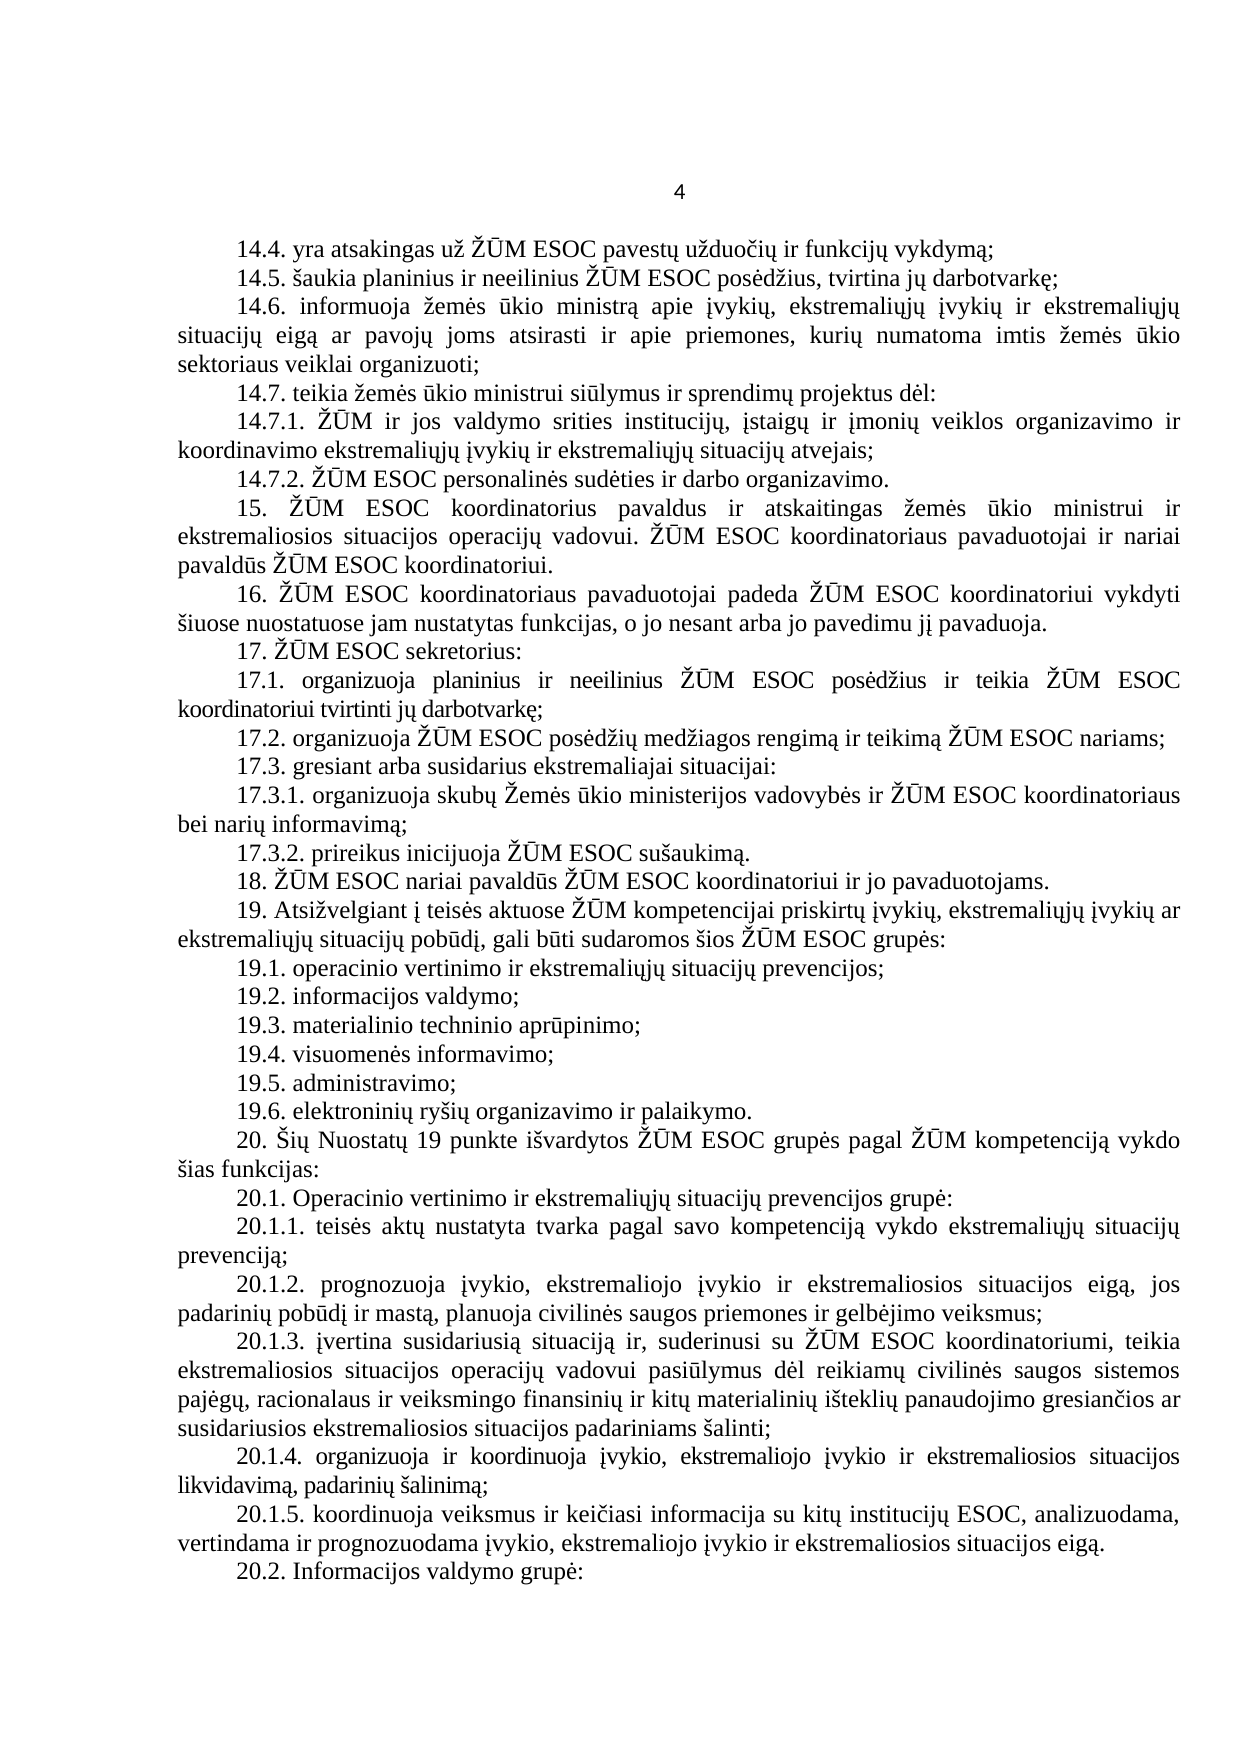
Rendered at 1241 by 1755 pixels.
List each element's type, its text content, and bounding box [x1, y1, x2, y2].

text 19.4. visuomenės informavimo; [177, 1039, 1181, 1068]
text 15. ŽŪM ESOC koordinatorius pavaldus ir atskaitingas žemės ūkio ministrui ir ekstremaliosios situacijos operacijų vadovui. ŽŪM ESOC koordinatoriaus pavaduotojai ir nariai pavaldūs ŽŪM ESOC koordinatoriui. [177, 493, 1181, 579]
text 17.3. gresiant arba susidarius ekstremaliajai situacijai: [177, 751, 1181, 780]
text 17. ŽŪM ESOC sekretorius: [177, 636, 1181, 665]
text 20.1.2. prognozuoja įvykio, ekstremaliojo įvykio ir ekstremaliosios situacijos eigą, jos padarinių pobūdį ir mastą, planuoja civilinės saugos priemones ir gelbėjimo veiksmus; [177, 1269, 1181, 1326]
text 20.1. Operacinio vertinimo ir ekstremaliųjų situacijų prevencijos grupė: [177, 1183, 1181, 1211]
text 19.3. materialinio techninio aprūpinimo; [177, 1010, 1181, 1039]
text 19. Atsižvelgiant į teisės aktuose ŽŪM kompetencijai priskirtų įvykių, ekstremaliųjų įvykių ar ekstremaliųjų situacijų pobūdį, gali būti sudaromos šios ŽŪM ESOC grupės: [177, 895, 1181, 953]
text 14.7.1. ŽŪM ir jos valdymo srities institucijų, įstaigų ir įmonių veiklos organizavimo ir koordinavimo ekstremaliųjų įvykių ir ekstremaliųjų situacijų atvejais; [177, 406, 1181, 464]
text 20.1.5. koordinuoja veiksmus ir keičiasi informacija su kitų institucijų ESOC, analizuodama, vertindama ir prognozuodama įvykio, ekstremaliojo įvykio ir ekstremaliosios situacijos eigą. [177, 1499, 1181, 1556]
text 20. Šių Nuostatų 19 punkte išvardytos ŽŪM ESOC grupės pagal ŽŪM kompetenciją vykdo šias funkcijas: [177, 1125, 1181, 1183]
text 17.3.1. organizuoja skubų Žemės ūkio ministerijos vadovybės ir ŽŪM ESOC koordinatoriaus bei narių informavimą; [177, 780, 1181, 838]
text 14.6. informuoja žemės ūkio ministrą apie įvykių, ekstremaliųjų įvykių ir ekstremaliųjų situacijų eigą ar pavojų joms atsirasti ir apie priemones, kurių numatoma imtis žemės ūkio sektoriaus veiklai organizuoti; [177, 291, 1181, 378]
text 14.5. šaukia planinius ir neeilinius ŽŪM ESOC posėdžius, tvirtina jų darbotvarkę; [177, 263, 1181, 291]
text 19.1. operacinio vertinimo ir ekstremaliųjų situacijų prevencijos; [177, 953, 1181, 981]
text 14.7.2. ŽŪM ESOC personalinės sudėties ir darbo organizavimo. [177, 464, 1181, 493]
text 20.2. Informacijos valdymo grupė: [177, 1556, 1181, 1585]
text 19.6. elektroninių ryšių organizavimo ir palaikymo. [177, 1096, 1181, 1125]
text 20.1.3. įvertina susidariusią situaciją ir, suderinusi su ŽŪM ESOC koordinatoriumi, teikia ekstremaliosios situacijos operacijų vadovui pasiūlymus dėl reikiamų civilinės saugos sistemos pajėgų, racionalaus ir veiksmingo finansinių ir kitų materialinių išteklių panaudojimo gresiančios ar susidariusios ekstremaliosios situacijos padariniams šalinti; [177, 1326, 1181, 1441]
text 14.4. yra atsakingas už ŽŪM ESOC pavestų užduočių ir funkcijų vykdymą; [177, 234, 1181, 263]
text 19.5. administravimo; [177, 1068, 1181, 1096]
text 17.2. organizuoja ŽŪM ESOC posėdžių medžiagos rengimą ir teikimą ŽŪM ESOC nariams; [177, 723, 1181, 751]
text 20.1.1. teisės aktų nustatyta tvarka pagal savo kompetenciją vykdo ekstremaliųjų situacijų prevenciją; [177, 1211, 1181, 1269]
text 20.1.4. organizuoja ir koordinuoja įvykio, ekstremaliojo įvykio ir ekstremaliosios situacijos likvidavimą, padarinių šalinimą; [177, 1441, 1181, 1499]
text 16. ŽŪM ESOC koordinatoriaus pavaduotojai padeda ŽŪM ESOC koordinatoriui vykdyti šiuose nuostatuose jam nustatytas funkcijas, o jo nesant arba jo pavedimu jį pavaduoja. [177, 579, 1181, 636]
text 14.7. teikia žemės ūkio ministrui siūlymus ir sprendimų projektus dėl: [177, 378, 1181, 406]
text 18. ŽŪM ESOC nariai pavaldūs ŽŪM ESOC koordinatoriui ir jo pavaduotojams. [177, 866, 1181, 895]
text 17.3.2. prireikus inicijuoja ŽŪM ESOC sušaukimą. [177, 838, 1181, 866]
text 19.2. informacijos valdymo; [177, 981, 1181, 1010]
text 17.1. organizuoja planinius ir neeilinius ŽŪM ESOC posėdžius ir teikia ŽŪM ESOC koordinatoriui tvirtinti jų darbotvarkę; [177, 665, 1181, 723]
